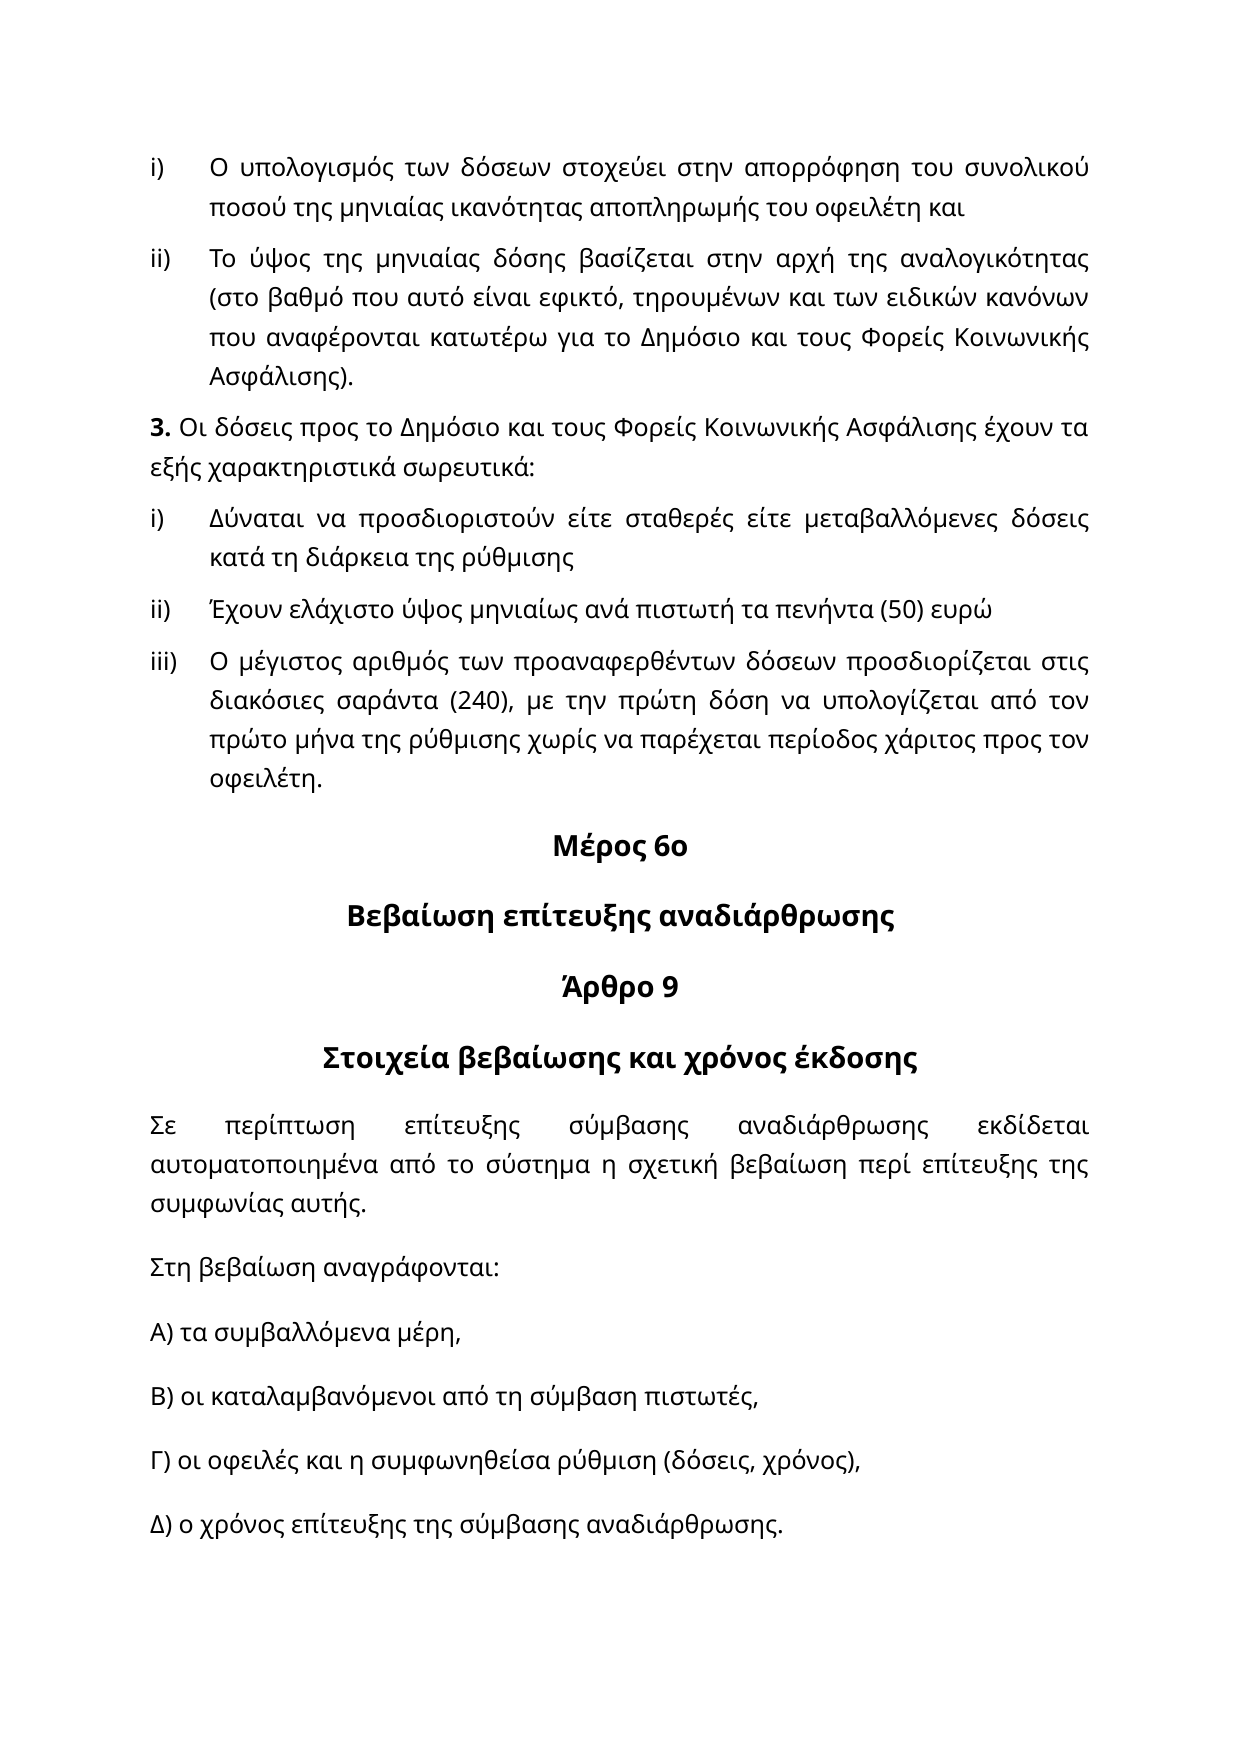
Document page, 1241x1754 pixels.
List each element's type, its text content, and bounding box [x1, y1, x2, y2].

list ii) Έχουν ελάχιστο ύψος μηνιαίως ανά πιστωτή τα πενήντα (50) ευρώ [150, 592, 1090, 626]
subtitle Στοιχεία βεβαίωσης και χρόνος έκδοσης [150, 1037, 1090, 1077]
text Στη βεβαίωση αναγράφονται: [150, 1250, 1090, 1284]
list ii) Το ύψος της μηνιαίας δόσης βασίζεται στην αρχή της αναλογικότητας (στο βαθμό που αυτό είναι εφικτό, τηρουμένων και των ειδικών κανόνων που αναφέρονται κατωτέρω για το Δημόσιο και τους Φορείς Κοινωνικής Ασφάλισης). [150, 241, 1090, 392]
list i) Ο υπολογισμός των δόσεων στοχεύει στην απορρόφηση του συνολικού ποσού της μηνιαίας ικανότητας αποπληρωμής του οφειλέτη και [150, 150, 1090, 223]
text Σε περίπτωση επίτευξης σύμβασης αναδιάρθρωσης εκδίδεται αυτοματοποιημένα από το σύστημα η σχετική βεβαίωση περί επίτευξης της συμφωνίας αυτής. [150, 1107, 1090, 1220]
text Γ) οι οφειλές και η συμφωνηθείσα ρύθμιση (δόσεις, χρόνος), [150, 1442, 1090, 1477]
subtitle Άρθρο 9 [150, 966, 1090, 1006]
subtitle Βεβαίωση επίτευξης αναδιάρθρωσης [150, 896, 1090, 935]
list iii) Ο μέγιστος αριθμός των προαναφερθέντων δόσεων προσδιορίζεται στις διακόσιες σαράντα (240), με την πρώτη δόση να υπολογίζεται από τον πρώτο μήνα της ρύθμισης χωρίς να παρέχεται περίοδος χάριτος προς τον οφειλέτη. [150, 643, 1090, 795]
subtitle Μέρος 6ο [150, 825, 1090, 865]
text Δ) ο χρόνος επίτευξης της σύμβασης αναδιάρθρωσης. [150, 1507, 1090, 1541]
text Β) οι καταλαμβανόμενοι από τη σύμβαση πιστωτές, [150, 1378, 1090, 1412]
list i) Δύναται να προσδιοριστούν είτε σταθερές είτε μεταβαλλόμενες δόσεις κατά τη διάρκεια της ρύθμισης [150, 501, 1090, 574]
text Α) τα συμβαλλόμενα μέρη, [150, 1314, 1090, 1348]
text 3. Οι δόσεις προς το Δημόσιο και τους Φορείς Κοινωνικής Ασφάλισης έχουν τα εξής χαρακτηριστικά σωρευτικά: [150, 410, 1090, 483]
